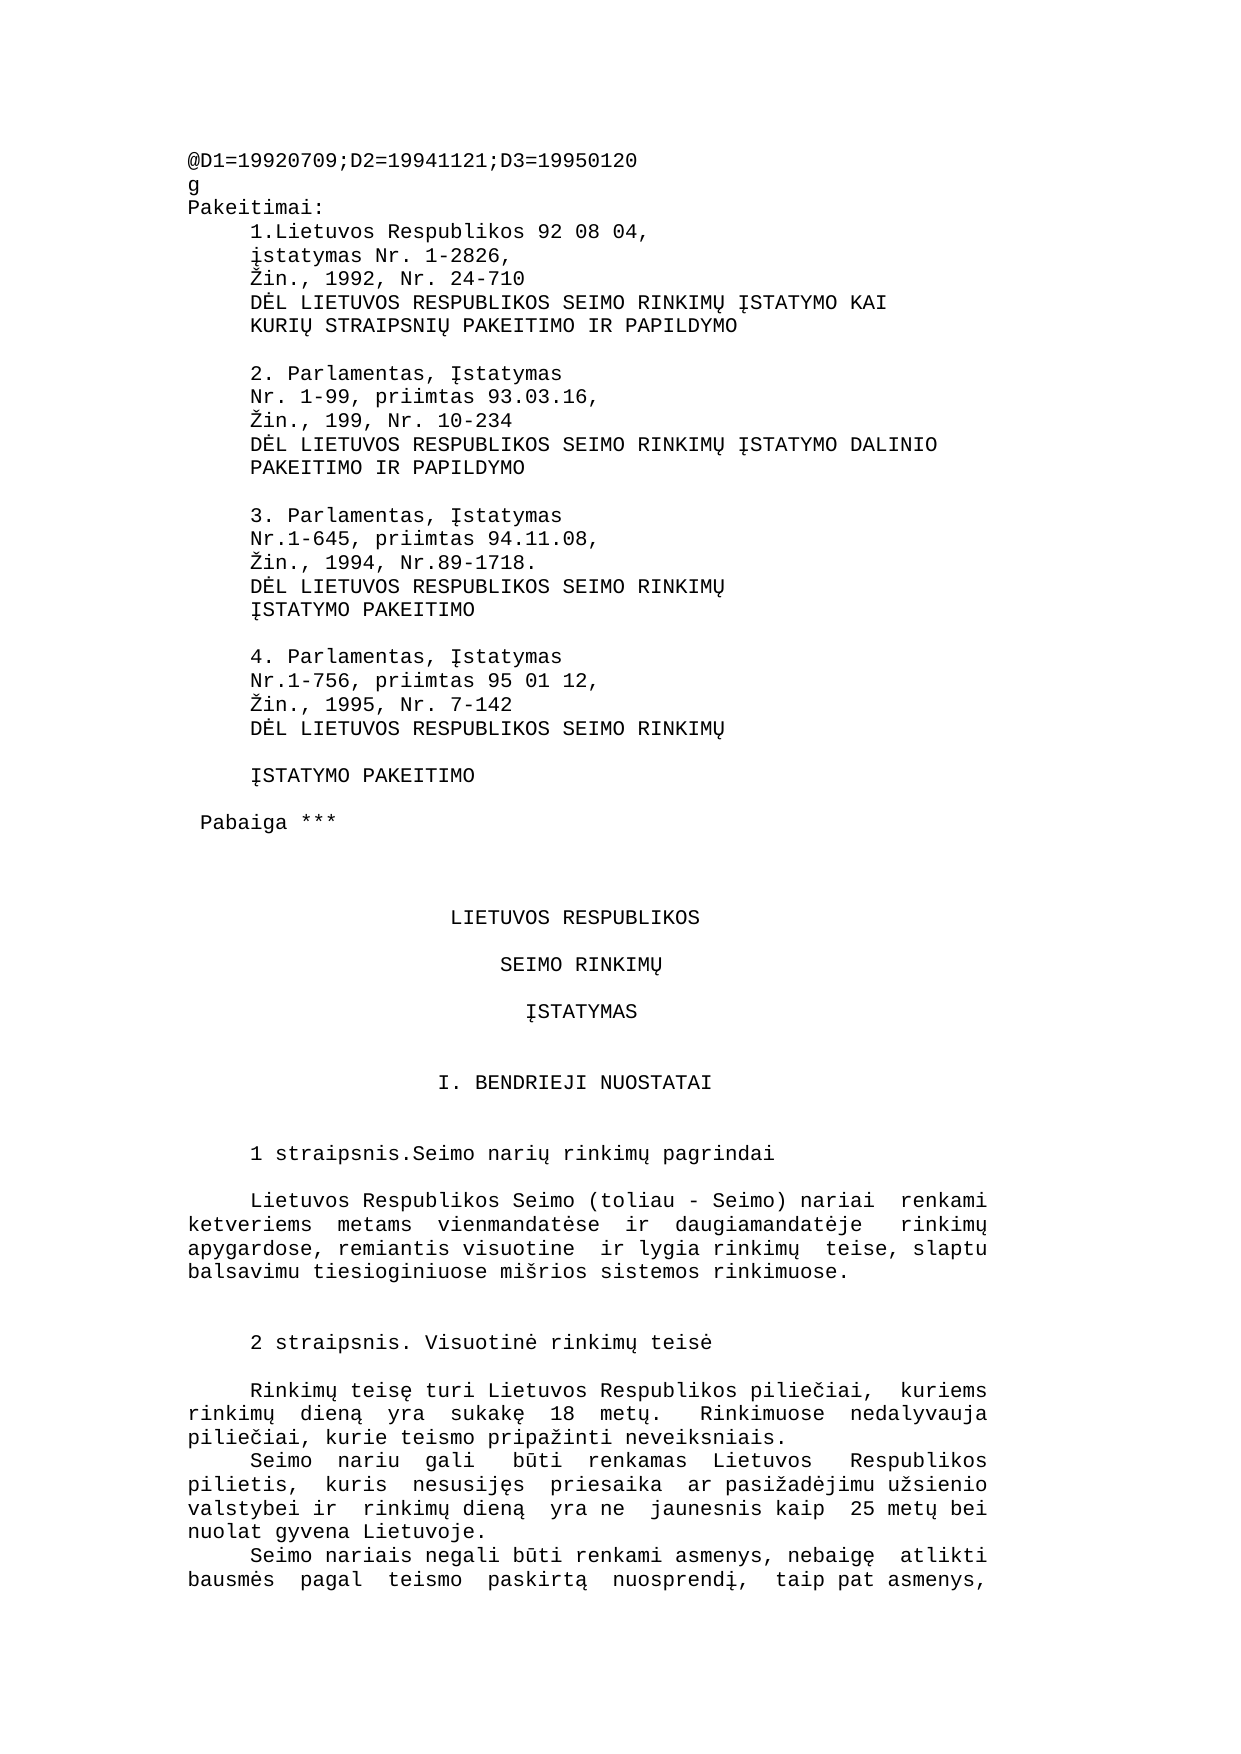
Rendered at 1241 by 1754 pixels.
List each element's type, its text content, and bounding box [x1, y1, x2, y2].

text I. BENDRIEJI NUOSTATAI [187, 1072, 1053, 1096]
text Nr.1-645, priimtas 94.11.08, [187, 528, 1053, 552]
text Lietuvos Respublikos Seimo (toliau - Seimo) nariai renkami [187, 1190, 1053, 1214]
text DĖL LIETUVOS RESPUBLIKOS SEIMO RINKIMŲ [187, 576, 1053, 599]
text 1 straipsnis.Seimo narių rinkimų pagrindai [187, 1143, 1053, 1167]
text piliečiai, kurie teismo pripažinti neveiksniais. [187, 1427, 1053, 1451]
text Pabaiga *** [187, 812, 1053, 836]
text Nr. 1-99, priimtas 93.03.16, [187, 386, 1053, 410]
text rinkimų dieną yra sukakę 18 metų. Rinkimuose nedalyvauja [187, 1403, 1053, 1427]
text balsavimu tiesioginiuose mišrios sistemos rinkimuose. [187, 1261, 1053, 1285]
text Nr.1-756, priimtas 95 01 12, [187, 670, 1053, 694]
text PAKEITIMO IR PAPILDYMO [187, 457, 1053, 481]
text DĖL LIETUVOS RESPUBLIKOS SEIMO RINKIMŲ ĮSTATYMO KAI [187, 292, 1053, 316]
text ĮSTATYMO PAKEITIMO [187, 765, 1053, 788]
text valstybei ir rinkimų dieną yra ne jaunesnis kaip 25 metų bei [187, 1498, 1053, 1521]
text DĖL LIETUVOS RESPUBLIKOS SEIMO RINKIMŲ [187, 717, 1053, 741]
text 2 straipsnis. Visuotinė rinkimų teisė [187, 1332, 1053, 1356]
text DĖL LIETUVOS RESPUBLIKOS SEIMO RINKIMŲ ĮSTATYMO DALINIO [187, 434, 1053, 457]
text Seimo nariais negali būti renkami asmenys, nebaigę atlikti [187, 1545, 1053, 1569]
text KURIŲ STRAIPSNIŲ PAKEITIMO IR PAPILDYMO [187, 316, 1053, 339]
text Žin., 199, Nr. 10-234 [187, 410, 1053, 434]
text Seimo nariu gali būti renkamas Lietuvos Respublikos [187, 1451, 1053, 1474]
text Žin., 1994, Nr.89-1718. [187, 552, 1053, 576]
text nuolat gyvena Lietuvoje. [187, 1521, 1053, 1545]
text Žin., 1995, Nr. 7-142 [187, 694, 1053, 717]
text ketveriems metams vienmandatėse ir daugiamandatėje rinkimų [187, 1214, 1053, 1238]
text apygardose, remiantis visuotine ir lygia rinkimų teise, slaptu [187, 1238, 1053, 1261]
text LIETUVOS RESPUBLIKOS [187, 907, 1053, 930]
text 4. Parlamentas, Įstatymas [187, 647, 1053, 670]
text Žin., 1992, Nr. 24-710 [187, 268, 1053, 292]
text ĮSTATYMAS [187, 1001, 1053, 1025]
text ĮSTATYMO PAKEITIMO [187, 599, 1053, 623]
text Rinkimų teisę turi Lietuvos Respublikos piliečiai, kuriems [187, 1379, 1053, 1403]
text bausmės pagal teismo paskirtą nuosprendį, taip pat asmenys, [187, 1569, 1053, 1592]
text pilietis, kuris nesusijęs priesaika ar pasižadėjimu užsienio [187, 1474, 1053, 1498]
text g [187, 174, 1053, 197]
text SEIMO RINKIMŲ [187, 954, 1053, 978]
text @D1=19920709;D2=19941121;D3=19950120 [187, 150, 1053, 174]
text 1.Lietuvos Respublikos 92 08 04, [187, 221, 1053, 244]
text Pakeitimai: [187, 197, 1053, 221]
text 3. Parlamentas, Įstatymas [187, 505, 1053, 528]
text įstatymas Nr. 1-2826, [187, 244, 1053, 268]
text 2. Parlamentas, Įstatymas [187, 363, 1053, 386]
